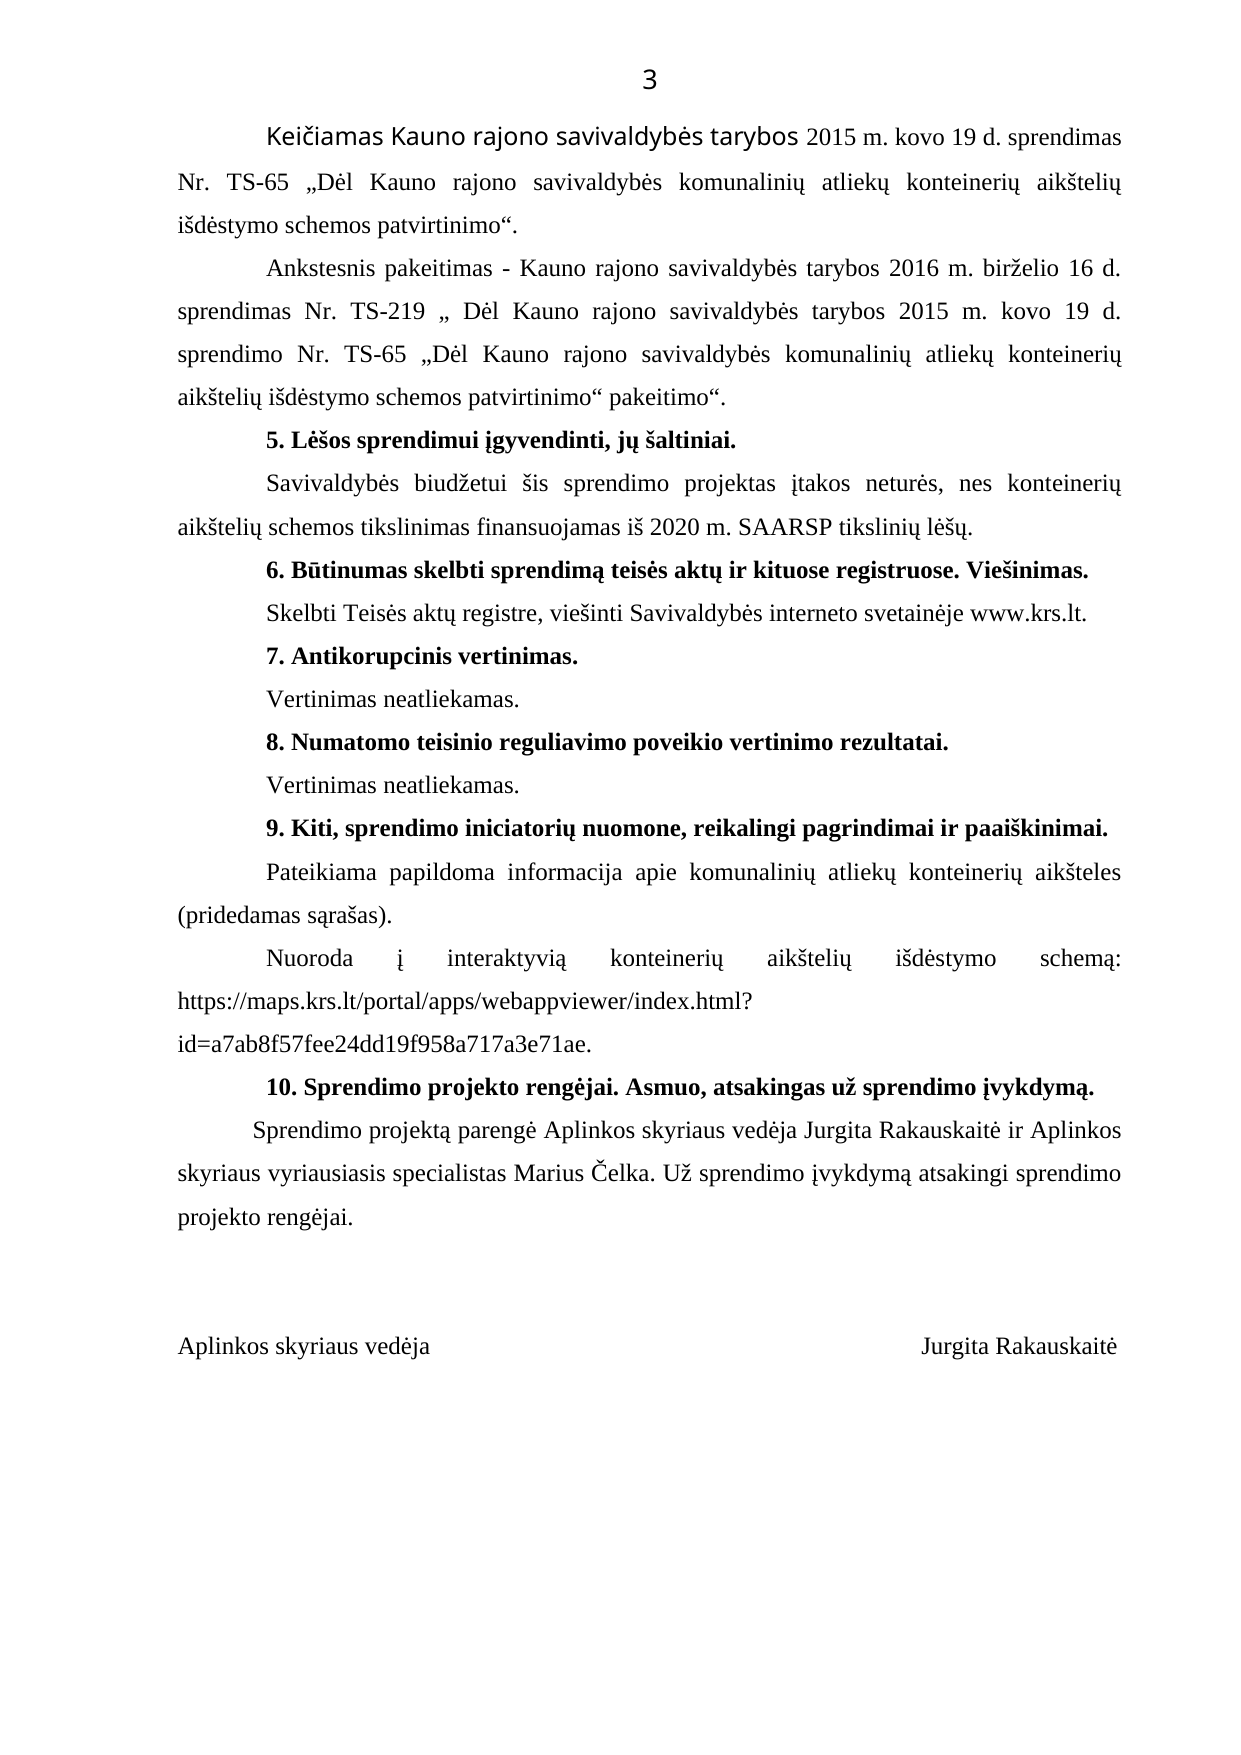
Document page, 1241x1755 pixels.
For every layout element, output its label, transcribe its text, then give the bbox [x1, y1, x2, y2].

text Sprendimo projektą parengė Aplinkos skyriaus vedėja Jurgita Rakauskaitė ir Aplinkos skyriaus vyriausiasis specialistas Marius Čelka. Už sprendimo įvykdymą atsakingi sprendimo projekto rengėjai. [177, 1115, 1122, 1230]
text Vertinimas neatliekamas. [266, 684, 1122, 713]
text 9. Kiti, sprendimo iniciatorių nuomone, reikalingi pagrindimai ir paaiškinimai. [266, 813, 1122, 842]
text Keičiamas Kauno rajono savivaldybės tarybos 2015 m. kovo 19 d. sprendimas Nr. TS-65 „Dėl Kauno rajono savivaldybės komunalinių atliekų konteinerių aikštelių išdėstymo schemos patvirtinimo“. [177, 118, 1122, 238]
text 10. Sprendimo projekto rengėjai. Asmuo, atsakingas už sprendimo įvykdymą. [266, 1072, 1122, 1101]
text Aplinkos skyriaus vedėja Jurgita Rakauskaitė [177, 1331, 1122, 1360]
text 8. Numatomo teisinio reguliavimo poveikio vertinimo rezultatai. [266, 727, 1122, 756]
text Skelbti Teisės aktų registre, viešinti Savivaldybės interneto svetainėje www.krs.lt. [177, 598, 1122, 627]
text Nuoroda į interaktyvią konteinerių aikštelių išdėstymo schemą: https://maps.krs.lt/portal/apps/webappviewer/index.html?id=a7ab8f57fee24dd19f958a717a3e71ae. [177, 943, 1122, 1058]
text Savivaldybės biudžetui šis sprendimo projektas įtakos neturės, nes konteinerių aikštelių schemos tikslinimas finansuojamas iš 2020 m. SAARSP tikslinių lėšų. [177, 468, 1122, 540]
text Vertinimas neatliekamas. [266, 770, 1122, 799]
text Pateikiama papildoma informacija apie komunalinių atliekų konteinerių aikšteles (pridedamas sąrašas). [177, 857, 1122, 928]
text 5. Lėšos sprendimui įgyvendinti, jų šaltiniai. [177, 425, 1122, 454]
text 6. Būtinumas skelbti sprendimą teisės aktų ir kituose registruose. Viešinimas. [177, 555, 1122, 583]
text Ankstesnis pakeitimas - Kauno rajono savivaldybės tarybos 2016 m. birželio 16 d. sprendimas Nr. TS-219 „ Dėl Kauno rajono savivaldybės tarybos 2015 m. kovo 19 d. sprendimo Nr. TS-65 „Dėl Kauno rajono savivaldybės komunalinių atliekų konteinerių aikštelių išdėstymo schemos patvirtinimo“ pakeitimo“. [177, 253, 1122, 411]
text 7. Antikorupcinis vertinimas. [266, 641, 1122, 670]
